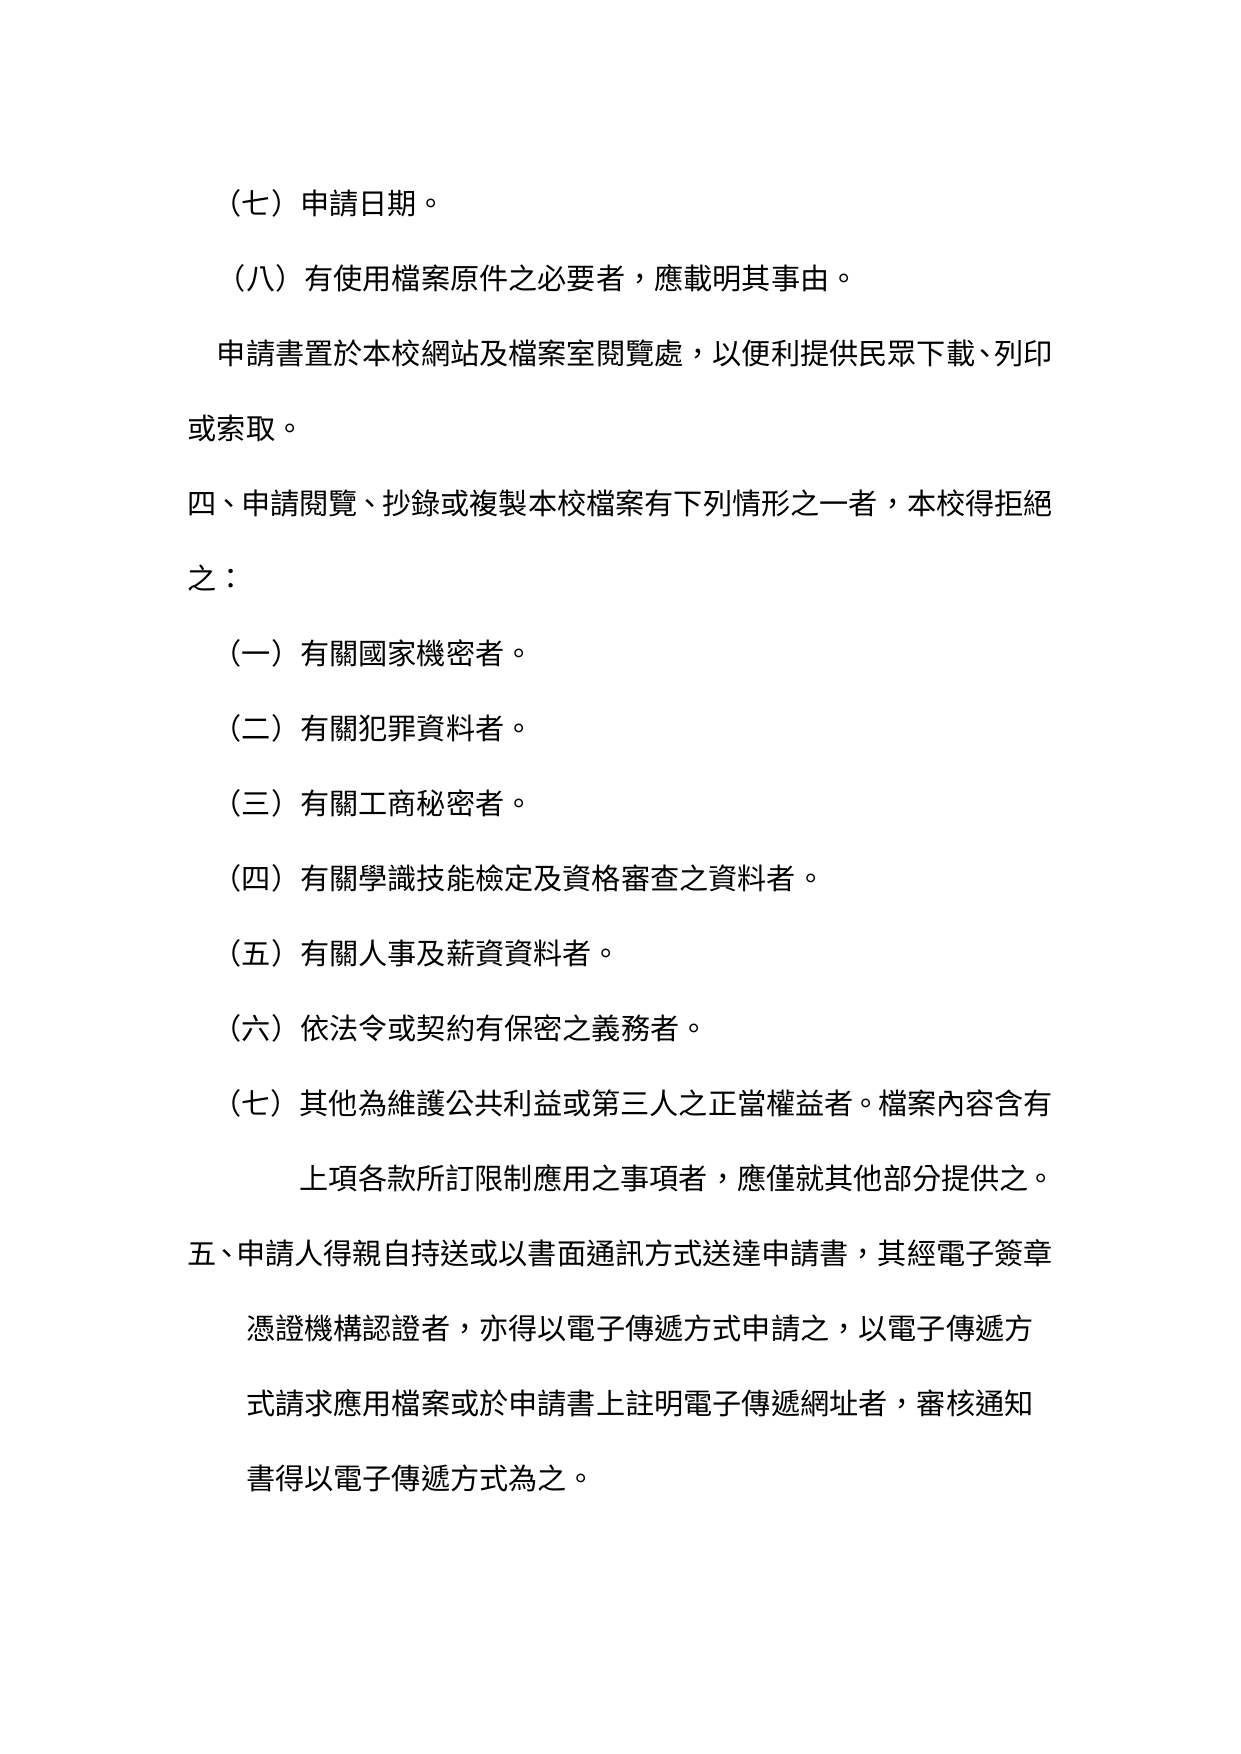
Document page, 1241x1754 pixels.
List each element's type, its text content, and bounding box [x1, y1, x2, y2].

text （一）有關國家機密者。 [212, 614, 1053, 689]
text 五、申請人得親自持送或以書面通訊方式送達申請書，其經電子簽章憑證機構認證者，亦得以電子傳遞方式申請之，以電子傳遞方式請求應用檔案或於申請書上註明電子傳遞網址者，審核通知書得以電子傳遞方式為之。 [187, 1214, 1053, 1514]
text （二）有關犯罪資料者。 [212, 689, 1053, 764]
text 申請書置於本校網站及檔案室閱覽處，以便利提供民眾下載、列印或索取。 [187, 314, 1053, 464]
text 四、申請閱覽、抄錄或複製本校檔案有下列情形之一者，本校得拒絕之： [187, 464, 1053, 614]
text （七）其他為維護公共利益或第三人之正當權益者。檔案內容含有上項各款所訂限制應用之事項者，應僅就其他部分提供之。 [212, 1064, 1053, 1214]
text （八）有使用檔案原件之必要者，應載明其事由。 [187, 239, 1053, 314]
text （四）有關學識技能檢定及資格審查之資料者。 [212, 839, 1053, 914]
text （七）申請日期。 [212, 164, 1053, 239]
text （五）有關人事及薪資資料者。 [212, 914, 1053, 989]
text （三）有關工商秘密者。 [212, 764, 1053, 839]
text （六）依法令或契約有保密之義務者。 [212, 989, 1053, 1064]
